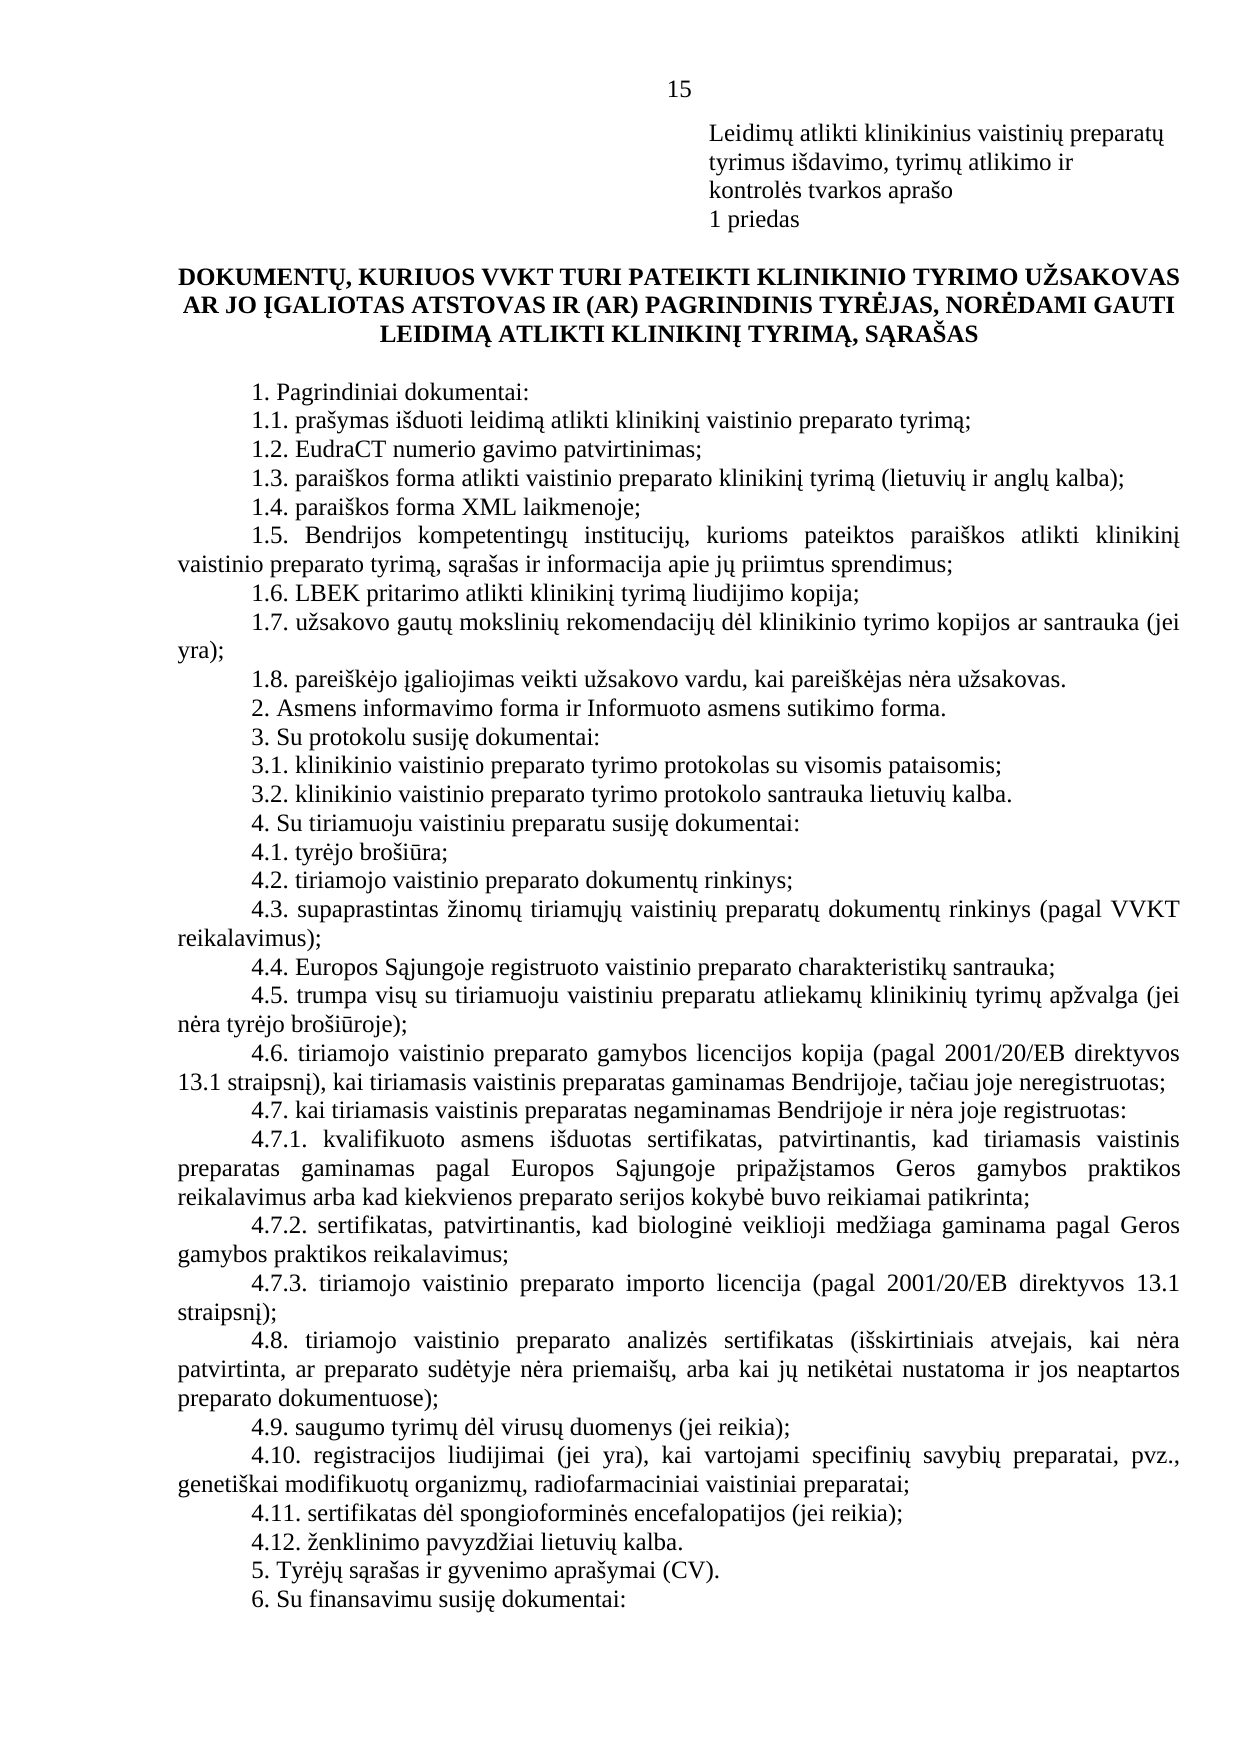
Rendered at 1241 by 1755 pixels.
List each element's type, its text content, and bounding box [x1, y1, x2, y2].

text 4.7.3. tiriamojo vaistinio preparato importo licencija (pagal 2001/20/EB direktyvos 13.1 straipsnį); [177, 1268, 1181, 1326]
text 4.5. trumpa visų su tiriamuoju vaistiniu preparatu atliekamų klinikinių tyrimų apžvalga (jei nėra tyrėjo brošiūroje); [177, 981, 1181, 1038]
text 4.8. tiriamojo vaistinio preparato analizės sertifikatas (išskirtiniais atvejais, kai nėra patvirtinta, ar preparato sudėtyje nėra priemaišų, arba kai jų netikėtai nustatoma ir jos neaptartos preparato dokumentuose); [177, 1326, 1181, 1412]
text 4.4. Europos Sąjungoje registruoto vaistinio preparato charakteristikų santrauka; [177, 952, 1181, 981]
text 4.7. kai tiriamasis vaistinis preparatas negaminamas Bendrijoje ir nėra joje registruotas: [177, 1096, 1181, 1124]
text 4.7.2. sertifikatas, patvirtinantis, kad biologinė veiklioji medžiaga gaminama pagal Geros gamybos praktikos reikalavimus; [177, 1211, 1181, 1268]
text 2. Asmens informavimo forma ir Informuoto asmens sutikimo forma. [177, 693, 1181, 722]
text 3. Su protokolu susiję dokumentai: [177, 722, 1181, 751]
text 4.7.1. kvalifikuoto asmens išduotas sertifikatas, patvirtinantis, kad tiriamasis vaistinis preparatas gaminamas pagal Europos Sąjungoje pripažįstamos Geros gamybos praktikos reikalavimus arba kad kiekvienos preparato serijos kokybė buvo reikiamai patikrinta; [177, 1124, 1181, 1211]
text 4.10. registracijos liudijimai (jei yra), kai vartojami specifinių savybių preparatai, pvz., genetiškai modifikuotų organizmų, radiofarmaciniai vaistiniai preparatai; [177, 1441, 1181, 1498]
text 4.1. tyrėjo brošiūra; [177, 837, 1181, 866]
text 6. Su finansavimu susiję dokumentai: [177, 1584, 1181, 1613]
text 4.11. sertifikatas dėl spongioforminės encefalopatijos (jei reikia); [177, 1498, 1181, 1527]
text 1.8. pareiškėjo įgaliojimas veikti užsakovo vardu, kai pareiškėjas nėra užsakovas. [177, 664, 1181, 693]
text DOKUMENTŲ, KURIUOS VVKT TURI PATEIKTI KLINIKINIO TYRIMO UŽSAKOVAS AR JO ĮGALIOTAS ATSTOVAS IR (AR) PAGRINDINIS TYRĖJAS, NORĖDAMI GAUTI LEIDIMĄ ATLIKTI KLINIKINĮ TYRIMĄ, SĄRAŠAS [177, 262, 1181, 348]
text 5. Tyrėjų sąrašas ir gyvenimo aprašymai (CV). [177, 1556, 1181, 1584]
text 1.6. LBEK pritarimo atlikti klinikinį tyrimą liudijimo kopija; [177, 578, 1181, 607]
text 4.2. tiriamojo vaistinio preparato dokumentų rinkinys; [177, 866, 1181, 894]
text 3.2. klinikinio vaistinio preparato tyrimo protokolo santrauka lietuvių kalba. [177, 779, 1181, 808]
text 3.1. klinikinio vaistinio preparato tyrimo protokolas su visomis pataisomis; [177, 751, 1181, 779]
text 1.4. paraiškos forma XML laikmenoje; [177, 492, 1181, 521]
text 1.5. Bendrijos kompetentingų institucijų, kurioms pateiktos paraiškos atlikti klinikinį vaistinio preparato tyrimą, sąrašas ir informacija apie jų priimtus sprendimus; [177, 521, 1181, 578]
text 1.1. prašymas išduoti leidimą atlikti klinikinį vaistinio preparato tyrimą; [177, 406, 1181, 434]
text 1 priedas [177, 204, 1181, 233]
text 4.6. tiriamojo vaistinio preparato gamybos licencijos kopija (pagal 2001/20/EB direktyvos 13.1 straipsnį), kai tiriamasis vaistinis preparatas gaminamas Bendrijoje, tačiau joje neregistruotas; [177, 1038, 1181, 1096]
text 1.2. EudraCT numerio gavimo patvirtinimas; [177, 434, 1181, 463]
text 4.12. ženklinimo pavyzdžiai lietuvių kalba. [177, 1527, 1181, 1556]
text Leidimų atlikti klinikinius vaistinių preparatų [709, 118, 1181, 147]
text 4. Su tiriamuoju vaistiniu preparatu susiję dokumentai: [177, 808, 1181, 837]
text 1.3. paraiškos forma atlikti vaistinio preparato klinikinį tyrimą (lietuvių ir anglų kalba); [177, 463, 1181, 492]
text tyrimus išdavimo, tyrimų atlikimo ir [177, 147, 1181, 176]
text 4.9. saugumo tyrimų dėl virusų duomenys (jei reikia); [177, 1412, 1181, 1441]
text kontrolės tvarkos aprašo [177, 176, 1181, 204]
text 1.7. užsakovo gautų mokslinių rekomendacijų dėl klinikinio tyrimo kopijos ar santrauka (jei yra); [177, 607, 1181, 664]
text 4.3. supaprastintas žinomų tiriamųjų vaistinių preparatų dokumentų rinkinys (pagal VVKT reikalavimus); [177, 894, 1181, 952]
text 1. Pagrindiniai dokumentai: [177, 377, 1181, 406]
